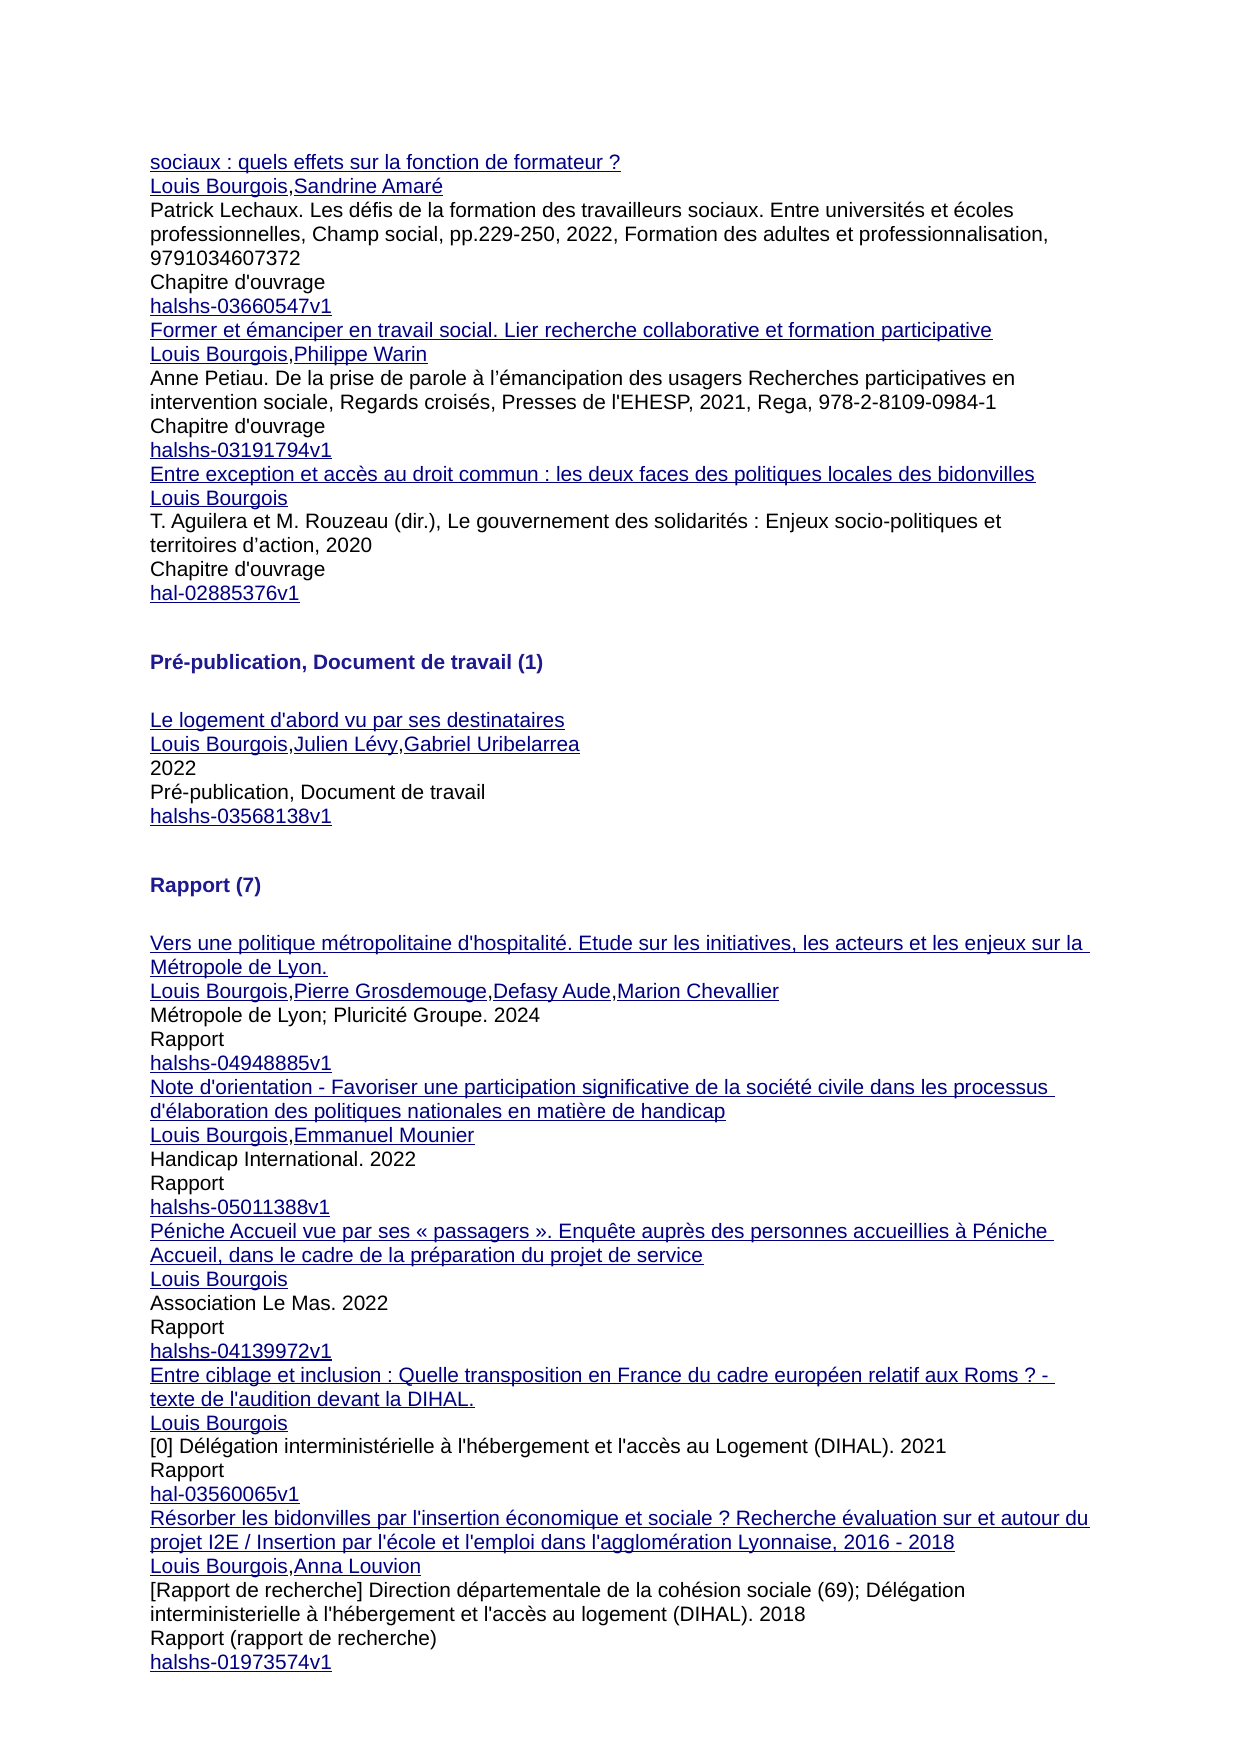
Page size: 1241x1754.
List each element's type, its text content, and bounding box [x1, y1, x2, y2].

table_cell Former et émanciper en travail social. Lier recherche collaborative et formation participative Louis Bourgois,Philippe Warin Anne Petiau. De la prise de parole à l’émancipation des usagers Recherches participatives en intervention sociale, Regards croisés, Presses de l'EHESP, 2021, Rega, 978-2-8109-0984-1 Chapitre d'ouvrage halshs-03191794v1 [150, 318, 1090, 461]
table_cell Péniche Accueil vue par ses « passagers ». Enquête auprès des personnes accueillies à Péniche Accueil, dans le cadre de la préparation du projet de service Louis Bourgois Association Le Mas. 2022 Rapport halshs-04139972v1 [150, 1219, 1090, 1362]
table_header Métropole de Lyon. Louis Bourgois,Pierre Grosdemouge,Defasy Aude,Marion Chevallier Métropole de Lyon; Pluricité Groupe. 2024 Rapport halshs-04948885v1 [150, 953, 1090, 1075]
table_cell Résorber les bidonvilles par l'insertion économique et sociale ? Recherche évaluation sur et autour du [150, 1506, 1090, 1527]
table_cell Entre exception et accès au droit commun : les deux faces des politiques locales des bidonvilles Louis Bourgois T. Aguilera et M. Rouzeau (dir.), Le gouvernement des solidarités : Enjeux socio-politiques et territoires d’action, 2020 Chapitre d'ouvrage hal-02885376v1 [150, 461, 1090, 605]
table_header Vers une politique métropolitaine d'hospitalité. Etude sur les initiatives, les acteurs et les enjeux sur la [150, 931, 1090, 952]
subtitle Rapport (7) [150, 873, 1090, 897]
subtitle Pré-publication, Document de travail (1) [150, 650, 1090, 674]
table_header Le logement d'abord vu par ses destinataires Louis Bourgois,Julien Lévy,Gabriel Uribelarrea 2022 Pré-publication, Document de travail halshs-03568138v1 [150, 708, 1090, 828]
table_cell Note d'orientation - Favoriser une participation significative de la société civile dans les processus d'élaboration des politiques nationales en matière de handicap Louis Bourgois,Emmanuel Mounier Handicap International. 2022 Rapport halshs-05011388v1 [150, 1075, 1090, 1219]
table_cell projet I2E / Insertion par l'école et l'emploi dans l'agglomération Lyonnaise, 2016 - 2018 Louis Bourgois,Anna Louvion [Rapport de recherche] Direction départementale de la cohésion sociale (69); Délégation interministerielle à l'hébergement et l'accès au logement (DIHAL). 2018 Rapport (rapport de recherche) halshs-01973574v1 [150, 1528, 1090, 1674]
table_header La reconnaissance des savoirs expérientiels et professionnels dans la formation des travailleurs sociaux : quels effets sur la fonction de formateur ? Louis Bourgois,Sandrine Amaré Patrick Lechaux. Les défis de la formation des travailleurs sociaux. Entre universités et écoles professionnelles, Champ social, pp.229-250, 2022, Formation des adultes et professionnalisation, 9791034607372 Chapitre d'ouvrage halshs-03660547v1 [150, 150, 1090, 318]
table_cell Entre ciblage et inclusion : Quelle transposition en France du cadre européen relatif aux Roms ? - texte de l'audition devant la DIHAL. Louis Bourgois [0] Délégation interministérielle à l'hébergement et l'accès au Logement (DIHAL). 2021 Rapport hal-03560065v1 [150, 1363, 1090, 1506]
